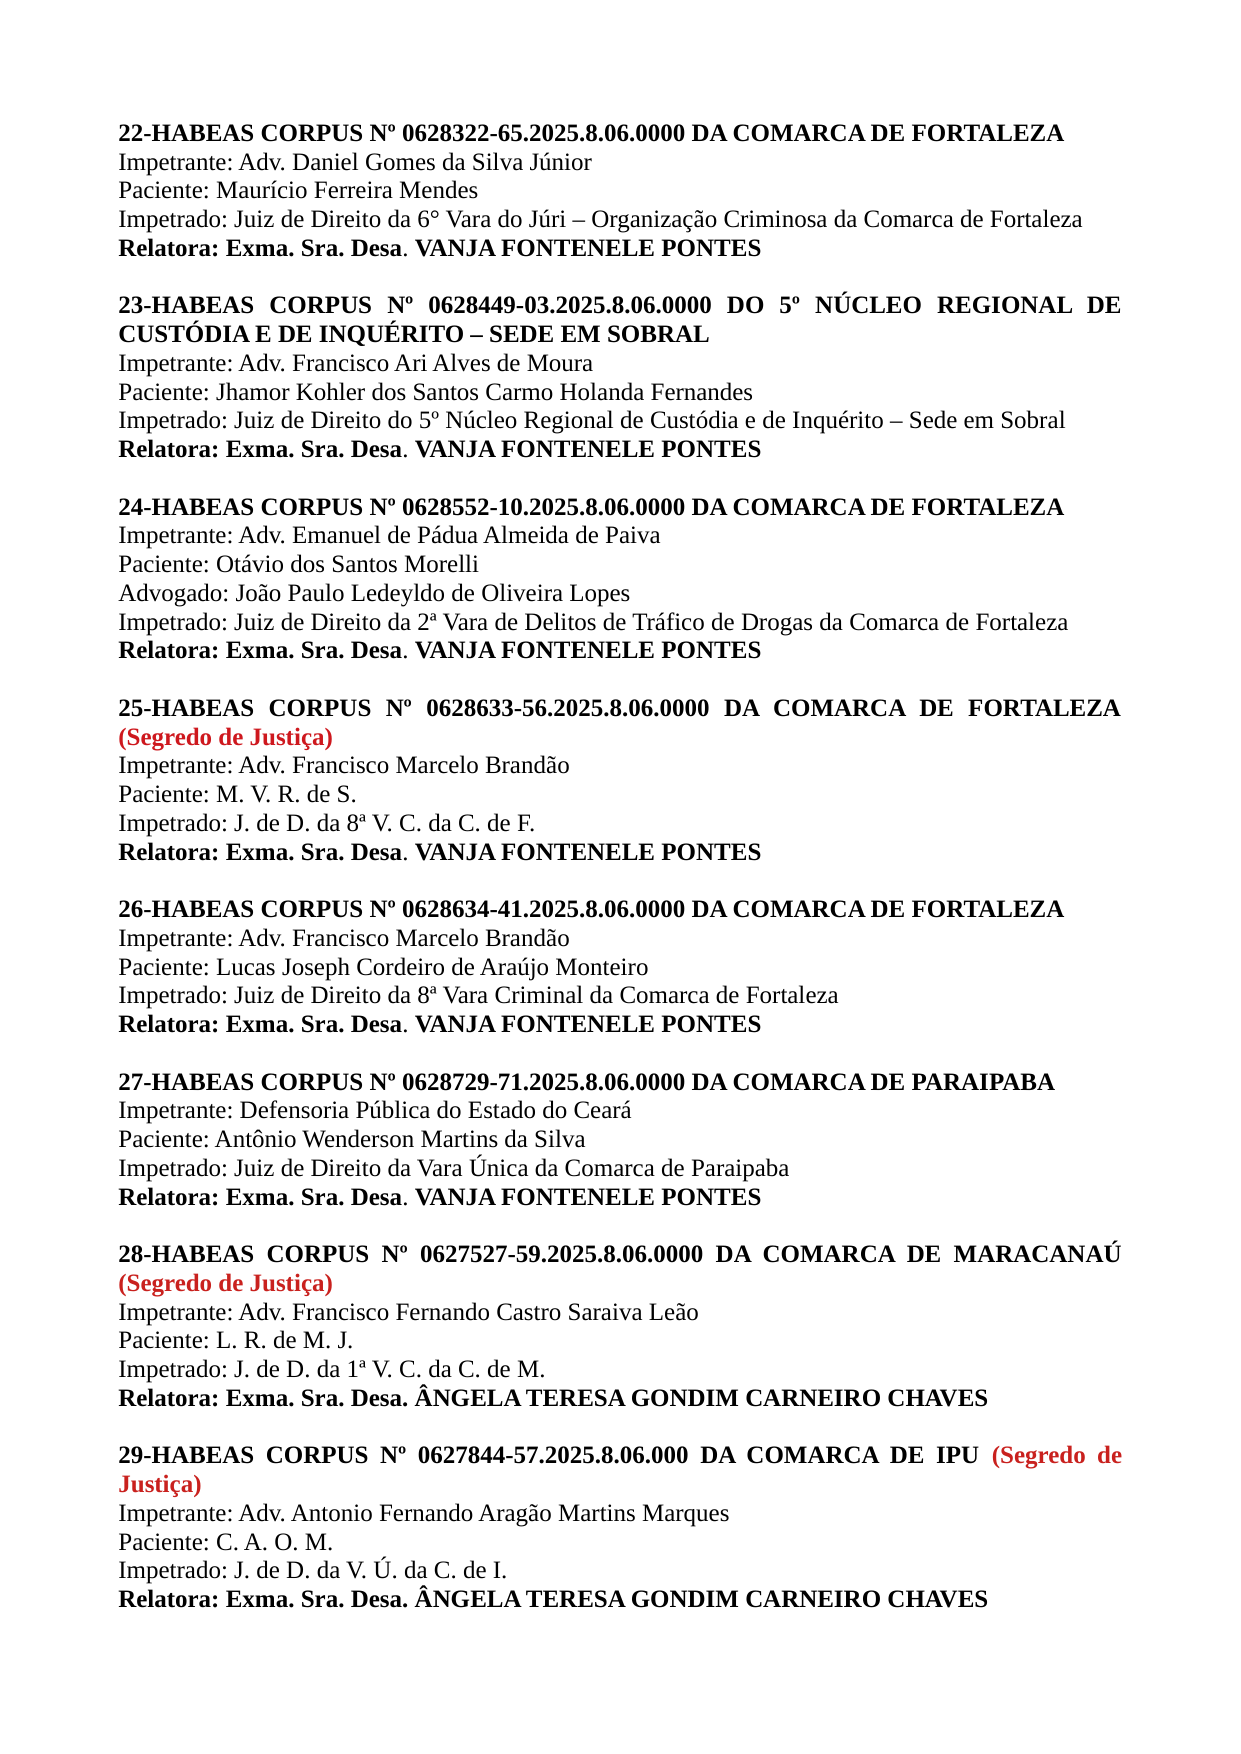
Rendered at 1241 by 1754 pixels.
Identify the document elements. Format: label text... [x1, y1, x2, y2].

text 29-HABEAS CORPUS Nº 0627844-57.2025.8.06.000 DA COMARCA DE IPU (Segredo de Justiça) [118, 1441, 1122, 1498]
text Impetrado: Juiz de Direito da 2ª Vara de Delitos de Tráfico de Drogas da Comarca de Fortaleza [118, 607, 1122, 636]
text Paciente: M. V. R. de S. [118, 779, 1122, 808]
text Relatora: Exma. Sra. Desa. ÂNGELA TERESA GONDIM CARNEIRO CHAVES [118, 1383, 1122, 1412]
text Paciente: Jhamor Kohler dos Santos Carmo Holanda Fernandes [118, 377, 1122, 406]
text Impetrante: Adv. Daniel Gomes da Silva Júnior [118, 147, 1122, 176]
text Impetrante: Adv. Francisco Ari Alves de Moura [118, 348, 1122, 377]
text 25-HABEAS CORPUS Nº 0628633-56.2025.8.06.0000 DA COMARCA DE FORTALEZA (Segredo de Justiça) [118, 693, 1122, 751]
text Relatora: Exma. Sra. Desa. VANJA FONTENELE PONTES [118, 837, 1122, 866]
text 24-HABEAS CORPUS Nº 0628552-10.2025.8.06.0000 DA COMARCA DE FORTALEZA [118, 492, 1122, 521]
text Impetrante: Adv. Antonio Fernando Aragão Martins Marques [118, 1498, 1122, 1527]
text Impetrado: Juiz de Direito da Vara Única da Comarca de Paraipaba [118, 1153, 1122, 1182]
text Paciente: Lucas Joseph Cordeiro de Araújo Monteiro [118, 952, 1122, 981]
text Paciente: Maurício Ferreira Mendes [118, 176, 1122, 204]
text Paciente: C. A. O. M. [118, 1527, 1122, 1556]
text Impetrado: J. de D. da V. Ú. da C. de I. [118, 1556, 1122, 1584]
text 28-HABEAS CORPUS Nº 0627527-59.2025.8.06.0000 DA COMARCA DE MARACANAÚ (Segredo de Justiça) [118, 1239, 1122, 1297]
text 27-HABEAS CORPUS Nº 0628729-71.2025.8.06.0000 DA COMARCA DE PARAIPABA [118, 1067, 1122, 1096]
text Relatora: Exma. Sra. Desa. VANJA FONTENELE PONTES [118, 636, 1122, 664]
text Impetrante: Adv. Francisco Fernando Castro Saraiva Leão [118, 1297, 1122, 1326]
text Relatora: Exma. Sra. Desa. VANJA FONTENELE PONTES [118, 1009, 1122, 1038]
text Impetrado: J. de D. da 8ª V. C. da C. de F. [118, 808, 1122, 837]
text Impetrante: Adv. Francisco Marcelo Brandão [118, 751, 1122, 779]
text Impetrado: Juiz de Direito da 6° Vara do Júri – Organização Criminosa da Comarca de Fortaleza [118, 204, 1122, 233]
text Relatora: Exma. Sra. Desa. VANJA FONTENELE PONTES [118, 434, 1122, 463]
text Paciente: Otávio dos Santos Morelli [118, 549, 1122, 578]
text Impetrante: Adv. Emanuel de Pádua Almeida de Paiva [118, 521, 1122, 549]
text 23-HABEAS CORPUS Nº 0628449-03.2025.8.06.0000 DO 5º NÚCLEO REGIONAL DE CUSTÓDIA E DE INQUÉRITO – SEDE EM SOBRAL [118, 291, 1122, 348]
text Impetrado: Juiz de Direito da 8ª Vara Criminal da Comarca de Fortaleza [118, 981, 1122, 1009]
text 26-HABEAS CORPUS Nº 0628634-41.2025.8.06.0000 DA COMARCA DE FORTALEZA [118, 894, 1122, 923]
text Paciente: Antônio Wenderson Martins da Silva [118, 1124, 1122, 1153]
text Relatora: Exma. Sra. Desa. ÂNGELA TERESA GONDIM CARNEIRO CHAVES [118, 1584, 1122, 1613]
text Relatora: Exma. Sra. Desa. VANJA FONTENELE PONTES [118, 1182, 1122, 1211]
text 22-HABEAS CORPUS Nº 0628322-65.2025.8.06.0000 DA COMARCA DE FORTALEZA [118, 118, 1122, 147]
text Paciente: L. R. de M. J. [118, 1326, 1122, 1354]
text Impetrado: Juiz de Direito do 5º Núcleo Regional de Custódia e de Inquérito – Sede em Sobral [118, 406, 1122, 434]
text Impetrado: J. de D. da 1ª V. C. da C. de M. [118, 1354, 1122, 1383]
text Advogado: João Paulo Ledeyldo de Oliveira Lopes [118, 578, 1122, 607]
text Impetrante: Adv. Francisco Marcelo Brandão [118, 923, 1122, 952]
text Impetrante: Defensoria Pública do Estado do Ceará [118, 1096, 1122, 1124]
text Relatora: Exma. Sra. Desa. VANJA FONTENELE PONTES [118, 233, 1122, 262]
